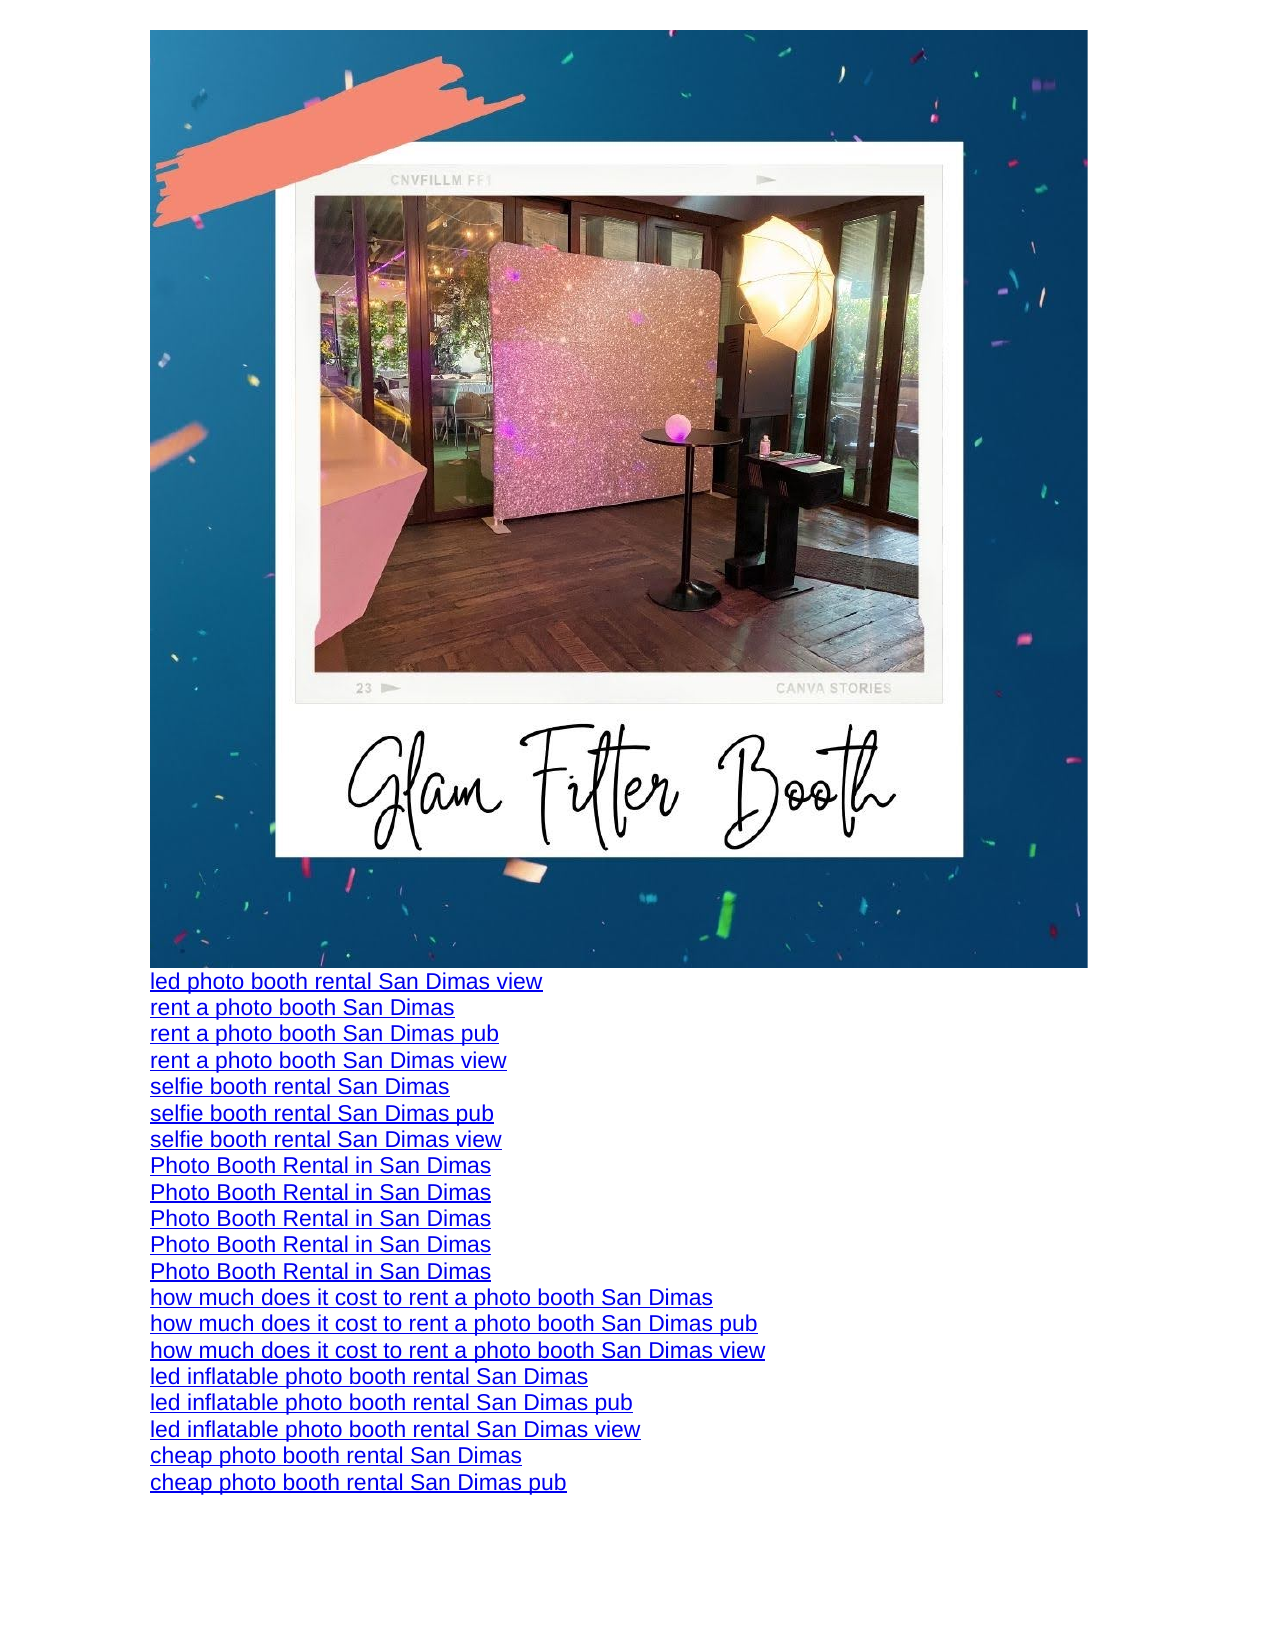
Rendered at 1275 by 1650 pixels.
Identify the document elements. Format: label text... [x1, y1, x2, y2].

text led inflatable photo booth rental San Dimas [150, 1363, 1125, 1389]
text rent a photo booth San Dimas view [150, 1047, 1125, 1073]
text Photo Booth Rental in San Dimas [150, 1152, 1125, 1178]
picture [150, 30, 1088, 968]
text rent a photo booth San Dimas [150, 994, 1125, 1020]
text how much does it cost to rent a photo booth San Dimas view [150, 1337, 1125, 1363]
text Photo Booth Rental in San Dimas [150, 1178, 1125, 1205]
text cheap photo booth rental San Dimas [150, 1442, 1125, 1468]
text led photo booth rental San Dimas view [150, 968, 1125, 994]
text led inflatable photo booth rental San Dimas view [150, 1416, 1125, 1442]
text Photo Booth Rental in San Dimas [150, 1258, 1125, 1284]
text Photo Booth Rental in San Dimas [150, 1205, 1125, 1231]
text how much does it cost to rent a photo booth San Dimas [150, 1284, 1125, 1310]
text selfie booth rental San Dimas [150, 1073, 1125, 1099]
text how much does it cost to rent a photo booth San Dimas pub [150, 1310, 1125, 1337]
text Photo Booth Rental in San Dimas [150, 1231, 1125, 1258]
text cheap photo booth rental San Dimas pub [150, 1468, 1125, 1495]
text rent a photo booth San Dimas pub [150, 1020, 1125, 1047]
text led inflatable photo booth rental San Dimas pub [150, 1389, 1125, 1416]
text selfie booth rental San Dimas pub [150, 1099, 1125, 1126]
text selfie booth rental San Dimas view [150, 1126, 1125, 1152]
